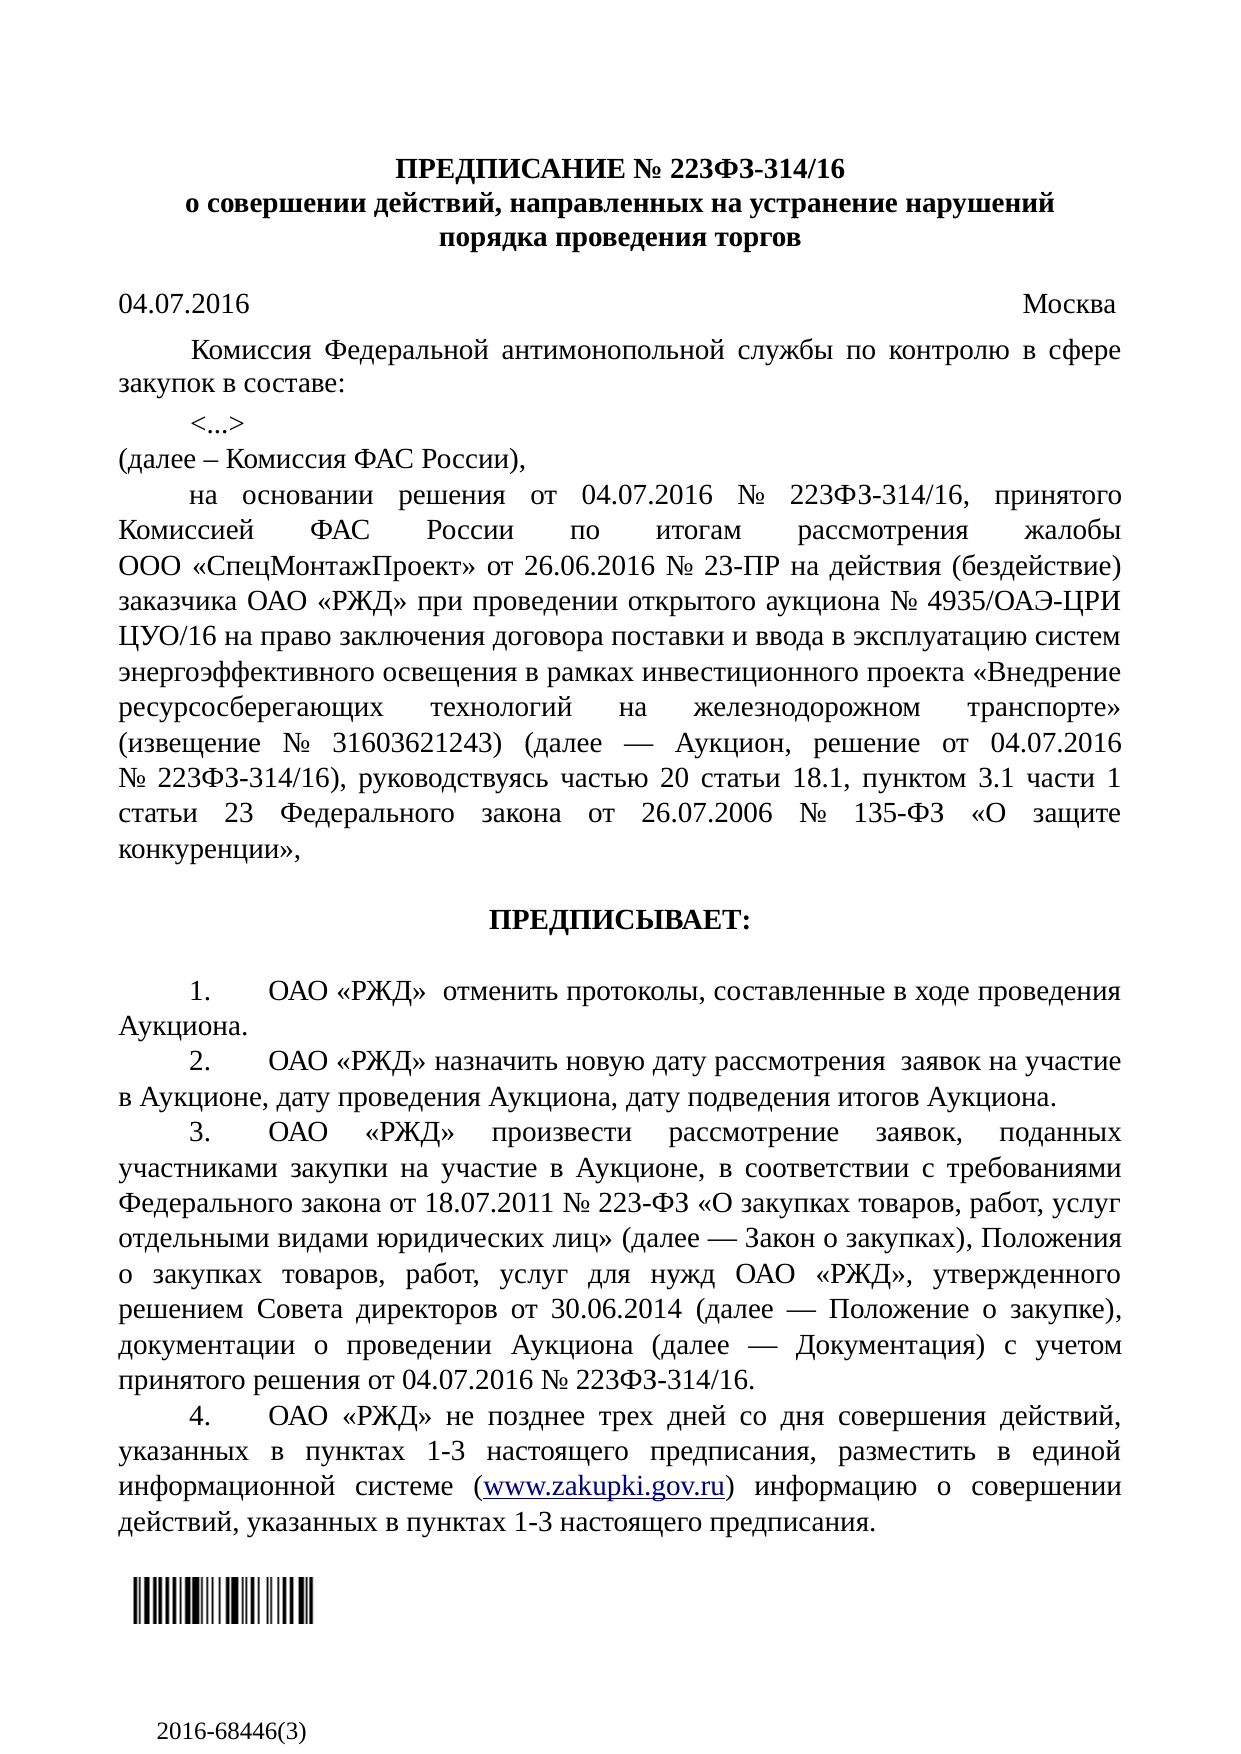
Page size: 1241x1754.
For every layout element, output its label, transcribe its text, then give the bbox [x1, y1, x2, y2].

picture [118, 1577, 331, 1624]
text о совершении действий, направленных на устранение нарушений [118, 185, 1122, 219]
list ОАО «РЖД» назначить новую дату рассмотрения заявок на участие в Аукционе, дату проведения Аукциона, дату подведения итогов Аукциона. [118, 1042, 1122, 1113]
text ПРЕДПИСЫВАЕТ: [118, 901, 1122, 936]
text <...> (далее – Комиссия ФАС России), [118, 405, 1122, 476]
text порядка проведения торгов [118, 219, 1122, 252]
text ПРЕДПИСАНИЕ № 223ФЗ-314/16 [118, 152, 1122, 185]
list ОАО «РЖД» произвести рассмотрение заявок, поданных участниками закупки на участие в Аукционе, в соответствии с требованиями Федерального закона от 18.07.2011 № 223-ФЗ «О закупках товаров, работ, услуг отдельными видами юридических лиц» (далее — Закон о закупках), Положения о закупках товаров, работ, услуг для нужд ОАО «РЖД», утвержденного решением Совета директоров от 30.06.2014 (далее — Положение о закупке), документации о проведении Аукциона (далее — Документация) с учетом принятого решения от 04.07.2016 № 223ФЗ-314/16. [118, 1113, 1122, 1397]
text 04.07.2016 Москва [118, 286, 1122, 319]
text Комиссия Федеральной антимонопольной службы по контролю в сфере закупок в составе: [118, 332, 1122, 399]
text на основании решения от 04.07.2016 № 223ФЗ-314/16, принятого Комиссией ФАС России по итогам рассмотрения жалобы ООО «СпецМонтажПроект» от 26.06.2016 № 23-ПР на действия (бездействие) заказчика ОАО «РЖД» при проведении открытого аукциона № 4935/ОАЭ-ЦРИ ЦУО/16 на право заключения договора поставки и ввода в эксплуатацию систем энергоэффективного освещения в рамках инвестиционного проекта «Внедрение ресурсосберегающих технологий на железнодорожном транспорте» (извещение № 31603621243) (далее — Аукцион, решение от 04.07.2016 № 223ФЗ-314/16), руководствуясь частью 20 статьи 18.1, пунктом 3.1 части 1 статьи 23 Федерального закона от 26.07.2006 № 135-ФЗ «О защите конкуренции», [118, 476, 1122, 865]
list ОАО «РЖД» не позднее трех дней со дня совершения действий, указанных в пунктах 1-3 настоящего предписания, разместить в единой информационной системе (www.zakupki.gov.ru) информацию о совершении действий, указанных в пунктах 1-3 настоящего предписания. [118, 1397, 1122, 1538]
list ОАО «РЖД» отменить протоколы, составленные в ходе проведения Аукциона. [118, 972, 1122, 1042]
